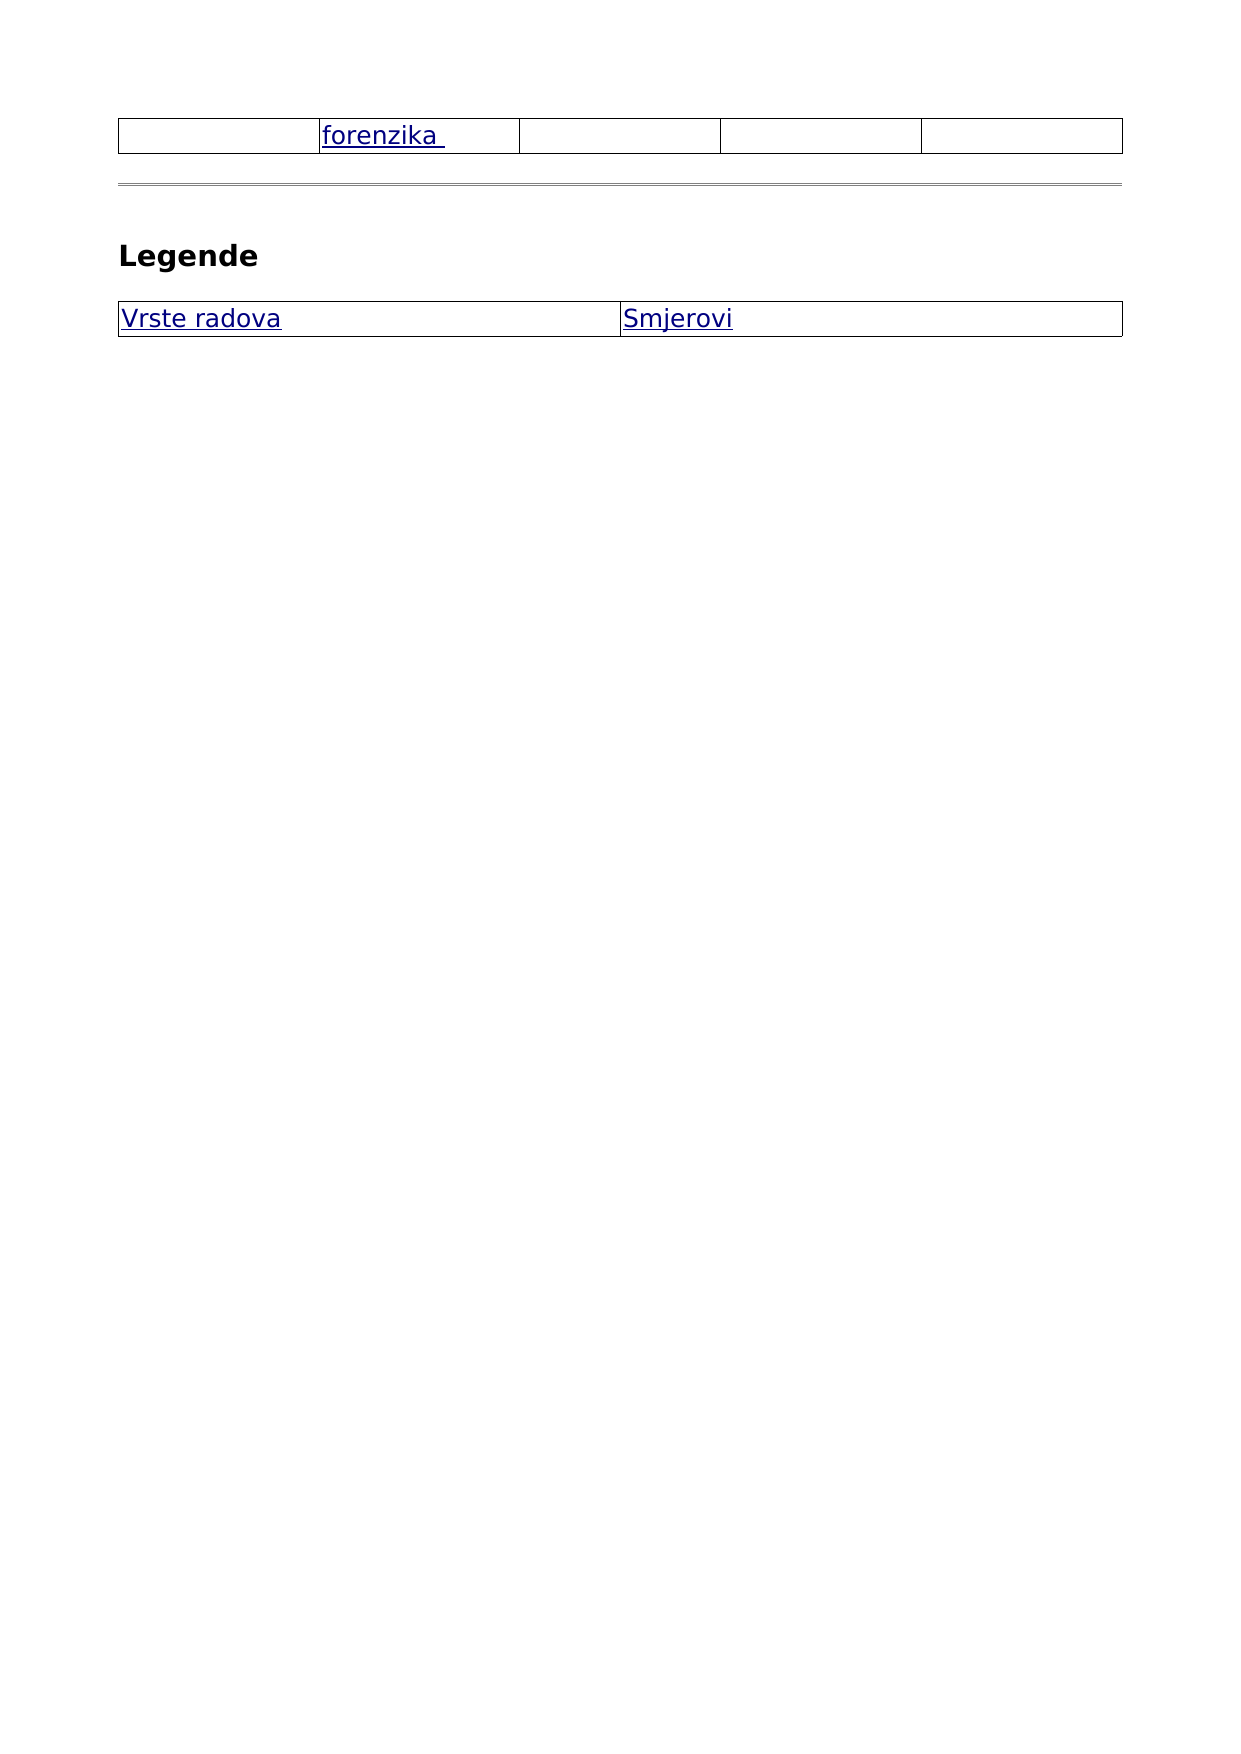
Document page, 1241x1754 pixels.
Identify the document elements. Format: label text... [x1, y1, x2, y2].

table_header Smjerovi [621, 302, 1122, 336]
table_cell forenzika [320, 119, 519, 153]
subtitle Legende [118, 239, 1122, 273]
table_cell [922, 119, 1122, 153]
table_header Vrste radova [119, 302, 620, 336]
table_cell [119, 119, 319, 153]
table_cell [520, 119, 720, 153]
table_cell [721, 119, 921, 153]
